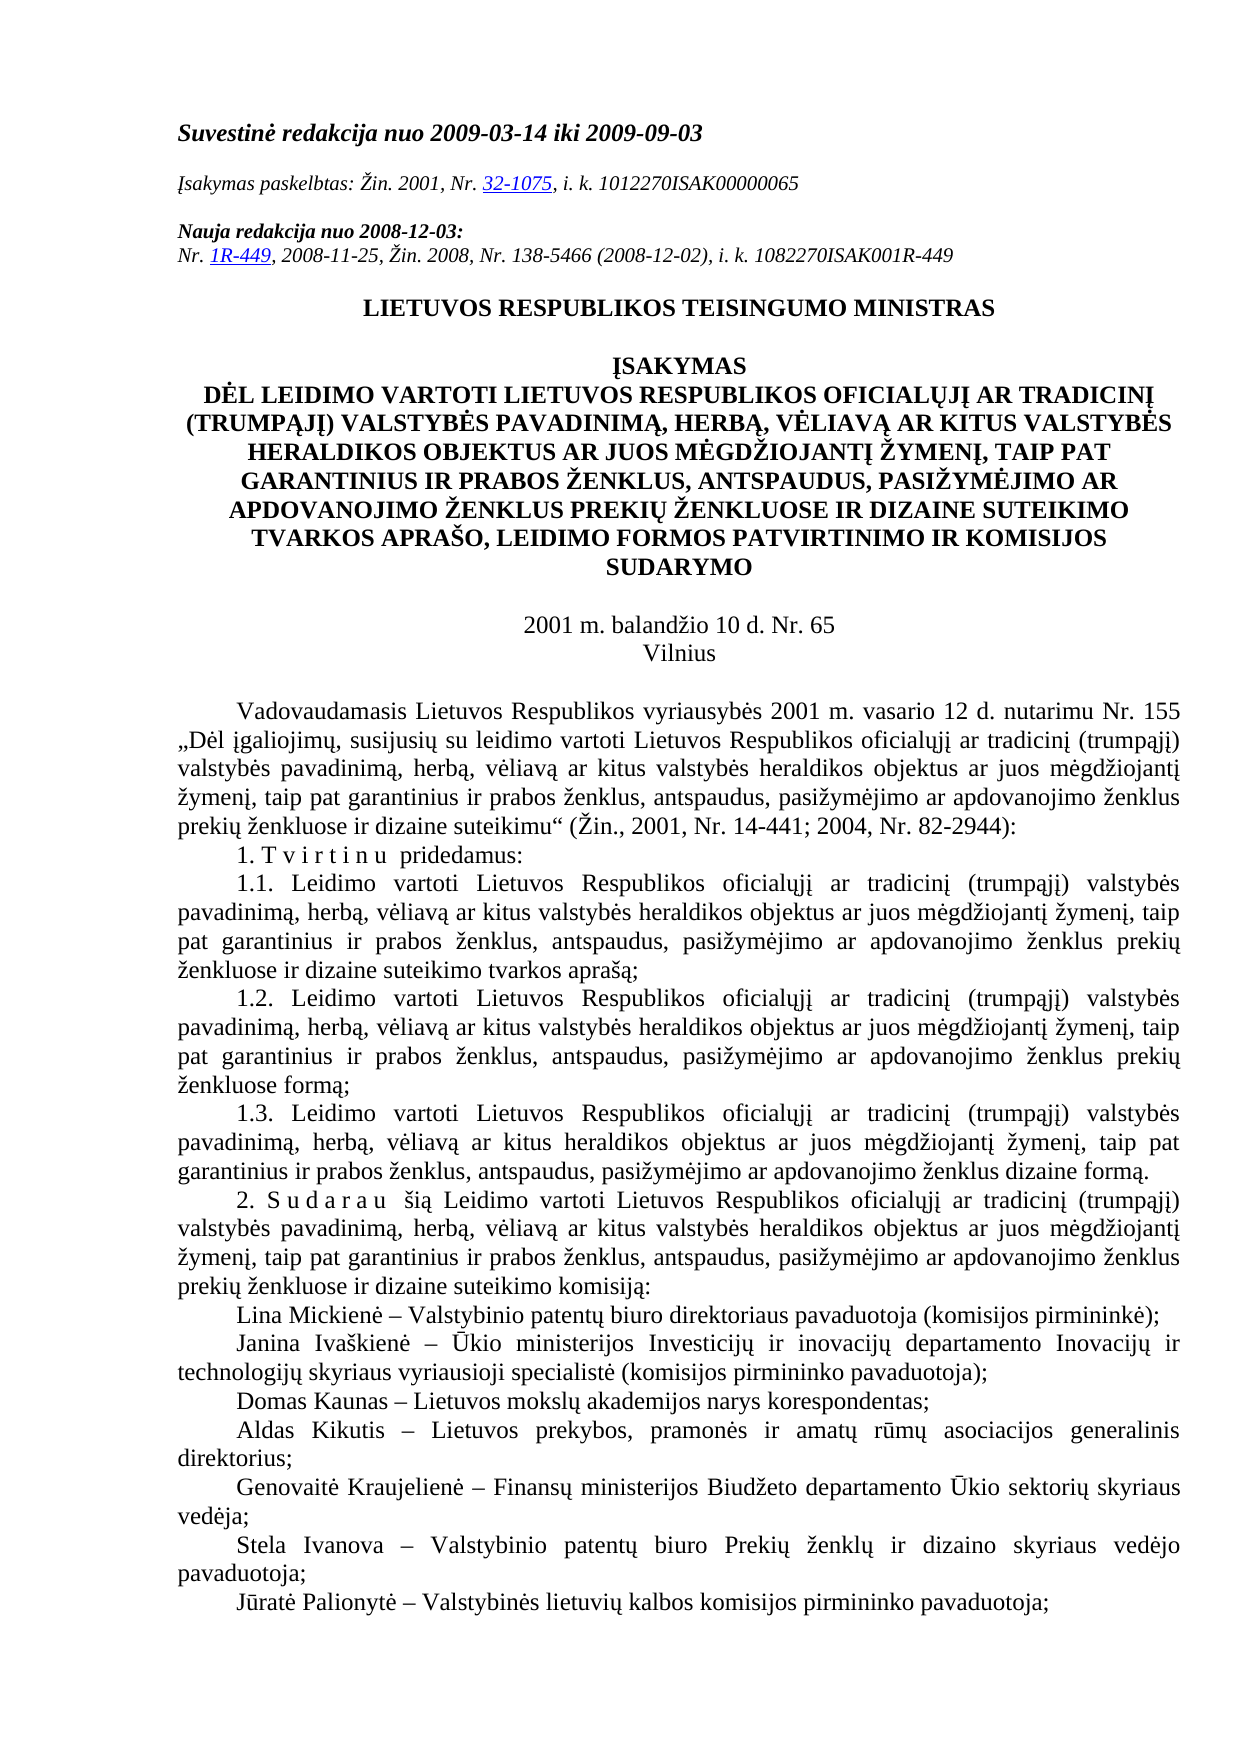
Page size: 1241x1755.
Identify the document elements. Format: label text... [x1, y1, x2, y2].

text Įsakymas paskelbtas: Žin. 2001, Nr. 32-1075, i. k. 1012270ISAK00000065 [177, 171, 1181, 195]
text Lina Mickienė – Valstybinio patentų biuro direktoriaus pavaduotoja (komisijos pirmininkė); [177, 1300, 1181, 1328]
text Stela Ivanova – Valstybinio patentų biuro Prekių ženklų ir dizaino skyriaus vedėjo pavaduotoja; [177, 1530, 1181, 1587]
text Jūratė Palionytė – Valstybinės lietuvių kalbos komisijos pirmininko pavaduotoja; [177, 1587, 1181, 1616]
text Genovaitė Kraujelienė – Finansų ministerijos Biudžeto departamento Ūkio sektorių skyriaus vedėja; [177, 1472, 1181, 1530]
text Aldas Kikutis – Lietuvos prekybos, pramonės ir amatų rūmų asociacijos generalinis direktorius; [177, 1415, 1181, 1472]
text DĖL LEIDIMO VARTOTI LIETUVOS RESPUBLIKOS OFICIALŲJĮ AR TRADICINĮ (TRUMPĄJĮ) VALSTYBĖS PAVADINIMĄ, HERBĄ, VĖLIAVĄ AR KITUS VALSTYBĖS HERALDIKOS OBJEKTUS AR JUOS MĖGDŽIOJANTĮ ŽYMENĮ, TAIP PAT GARANTINIUS IR PRABOS ŽENKLUS, ANTSPAUDUS, PASIŽYMĖJIMO AR APDOVANOJIMO ŽENKLUS PREKIŲ ŽENKLUOSE IR DIZAINE SUTEIKIMO TVARKOS APRAŠO, LEIDIMO FORMOS PATVIRTINIMO IR KOMISIJOS SUDARYMO [177, 380, 1181, 581]
text Vadovaudamasis Lietuvos Respublikos vyriausybės 2001 m. vasario 12 d. nutarimu Nr. 155 „Dėl įgaliojimų, susijusių su leidimo vartoti Lietuvos Respublikos oficialųjį ar tradicinį (trumpąjį) valstybės pavadinimą, herbą, vėliavą ar kitus valstybės heraldikos objektus ar juos mėgdžiojantį žymenį, taip pat garantinius ir prabos ženklus, antspaudus, pasižymėjimo ar apdovanojimo ženklus prekių ženkluose ir dizaine suteikimu“ (Žin., 2001, Nr. 14-441; 2004, Nr. 82-2944): [177, 696, 1181, 840]
text Nauja redakcija nuo 2008-12-03: [177, 219, 1181, 243]
text Nr. 1R-449, 2008-11-25, Žin. 2008, Nr. 138-5466 (2008-12-02), i. k. 1082270ISAK001R-449 [177, 243, 1181, 267]
text Janina Ivaškienė – Ūkio ministerijos Investicijų ir inovacijų departamento Inovacijų ir technologijų skyriaus vyriausioji specialistė (komisijos pirmininko pavaduotoja); [177, 1328, 1181, 1386]
text 1.3. Leidimo vartoti Lietuvos Respublikos oficialųjį ar tradicinį (trumpąjį) valstybės pavadinimą, herbą, vėliavą ar kitus heraldikos objektus ar juos mėgdžiojantį žymenį, taip pat garantinius ir prabos ženklus, antspaudus, pasižymėjimo ar apdovanojimo ženklus dizaine formą. [177, 1098, 1181, 1185]
text 1. Tvirtinu pridedamus: [177, 840, 1181, 868]
text 2. Sudarau šią Leidimo vartoti Lietuvos Respublikos oficialųjį ar tradicinį (trumpąjį) valstybės pavadinimą, herbą, vėliavą ar kitus valstybės heraldikos objektus ar juos mėgdžiojantį žymenį, taip pat garantinius ir prabos ženklus, antspaudus, pasižymėjimo ar apdovanojimo ženklus prekių ženkluose ir dizaine suteikimo komisiją: [177, 1185, 1181, 1300]
text Domas Kaunas – Lietuvos mokslų akademijos narys korespondentas; [177, 1386, 1181, 1415]
text LIETUVOS RESPUBLIKOS TEISINGUMO MINISTRAS [177, 293, 1181, 322]
text 1.2. Leidimo vartoti Lietuvos Respublikos oficialųjį ar tradicinį (trumpąjį) valstybės pavadinimą, herbą, vėliavą ar kitus valstybės heraldikos objektus ar juos mėgdžiojantį žymenį, taip pat garantinius ir prabos ženklus, antspaudus, pasižymėjimo ar apdovanojimo ženklus prekių ženkluose formą; [177, 983, 1181, 1098]
text 1.1. Leidimo vartoti Lietuvos Respublikos oficialųjį ar tradicinį (trumpąjį) valstybės pavadinimą, herbą, vėliavą ar kitus valstybės heraldikos objektus ar juos mėgdžiojantį žymenį, taip pat garantinius ir prabos ženklus, antspaudus, pasižymėjimo ar apdovanojimo ženklus prekių ženkluose ir dizaine suteikimo tvarkos aprašą; [177, 868, 1181, 983]
text ĮSAKYMAS [177, 351, 1181, 380]
text Vilnius [177, 638, 1181, 667]
text Suvestinė redakcija nuo 2009-03-14 iki 2009-09-03 [177, 118, 1181, 147]
text 2001 m. balandžio 10 d. Nr. 65 [177, 610, 1181, 638]
